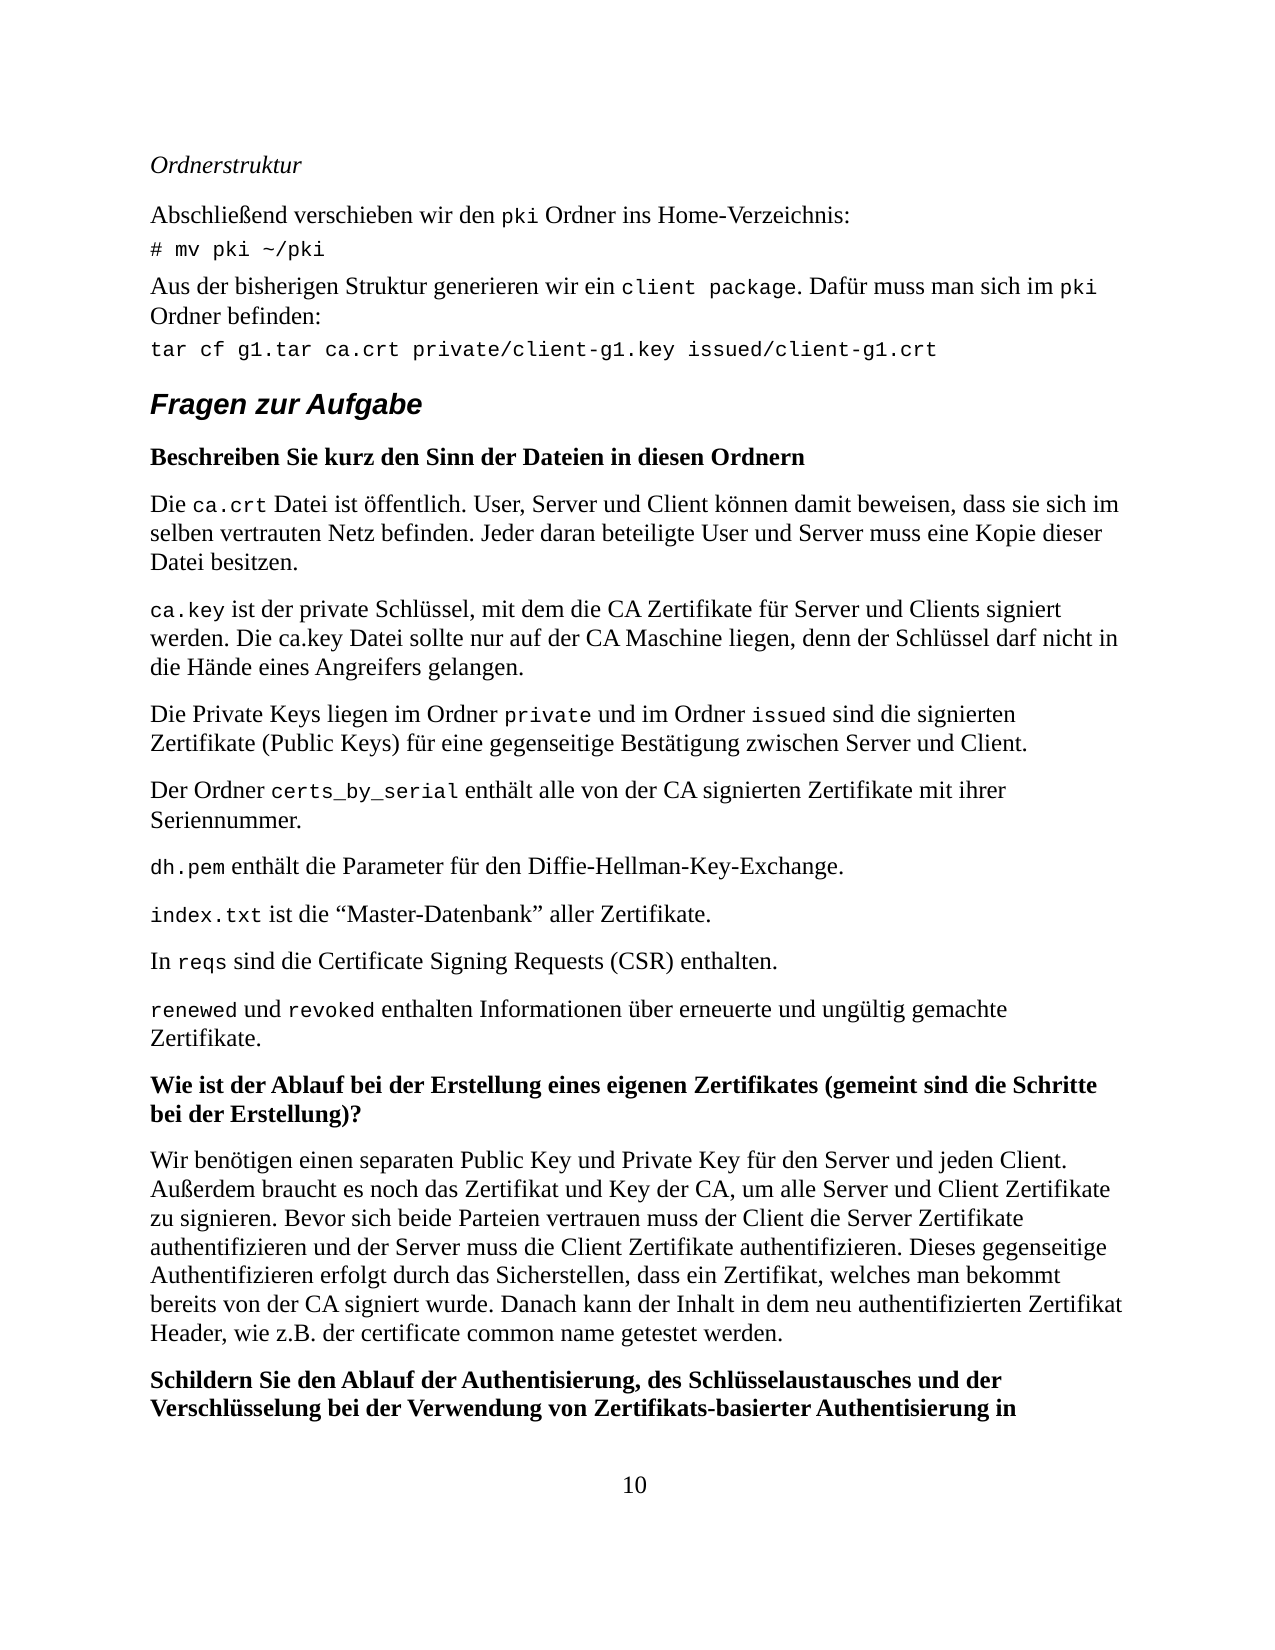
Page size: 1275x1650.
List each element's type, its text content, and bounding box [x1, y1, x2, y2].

text Die ca.crt Datei ist öffentlich. User, Server und Client können damit beweisen, dass sie sich im selben vertrauten Netz befinden. Jeder daran beteiligte User und Server muss eine Kopie dieser Datei besitzen. [150, 489, 1125, 576]
text Die Private Keys liegen im Ordner private und im Ordner issued sind die signierten Zertifikate (Public Keys) für eine gegenseitige Bestätigung zwischen Server und Client. [150, 699, 1125, 757]
text Wie ist der Ablauf bei der Erstellung eines eigenen Zertifikates (gemeint sind die Schritte bei der Erstellung)? [150, 1070, 1125, 1128]
text Ordnerstruktur [150, 150, 1125, 179]
text tar cf g1.tar ca.crt private/client-g1.key issued/client-g1.crt [150, 339, 1125, 362]
text Wir benötigen einen separaten Public Key und Private Key für den Server und jeden Client. Außerdem braucht es noch das Zertifikat und Key der CA, um alle Server und Client Zertifikate zu signieren. Bevor sich beide Parteien vertrauen muss der Client die Server Zertifikate authentifizieren und der Server muss die Client Zertifikate authentifizieren. Dieses gegenseitige Authentifizieren erfolgt durch das Sicherstellen, dass ein Zertifikat, welches man bekommt bereits von der CA signiert wurde. Danach kann der Inhalt in dem neu authentifizierten Zertifikat Header, wie z.B. der certificate common name getestet werden. [150, 1146, 1125, 1347]
text dh.pem enthält die Parameter für den Diffie-Hellman-Key-Exchange. [150, 851, 1125, 881]
text Beschreiben Sie kurz den Sinn der Dateien in diesen Ordnern [150, 442, 1125, 471]
text ca.key ist der private Schlüssel, mit dem die CA Zertifikate für Server und Clients signiert werden. Die ca.key Datei sollte nur auf der CA Maschine liegen, denn der Schlüssel darf nicht in die Hände eines Angreifers gelangen. [150, 594, 1125, 681]
text Der Ordner certs_by_serial enthält alle von der CA signierten Zertifikate mit ihrer Seriennummer. [150, 775, 1125, 833]
text Abschließend verschieben wir den pki Ordner ins Home-Verzeichnis: [150, 200, 1125, 230]
text renewed und revoked enthalten Informationen über erneuerte und ungültig gemachte Zertifikate. [150, 994, 1125, 1052]
text In reqs sind die Certificate Signing Requests (CSR) enthalten. [150, 946, 1125, 976]
text Aus der bisherigen Struktur generieren wir ein client package. Dafür muss man sich im pki Ordner befinden: [150, 271, 1125, 330]
text Schildern Sie den Ablauf der Authentisierung, des Schlüsselaustausches und der Verschlüsselung bei der Verwendung von Zertifikats-basierter Authentisierung in [150, 1365, 1125, 1422]
subtitle Fragen zur Aufgabe [150, 387, 1125, 421]
text index.txt ist die “Master-Datenbank” aller Zertifikate. [150, 899, 1125, 928]
text # mv pki ~/pki [150, 239, 1125, 262]
